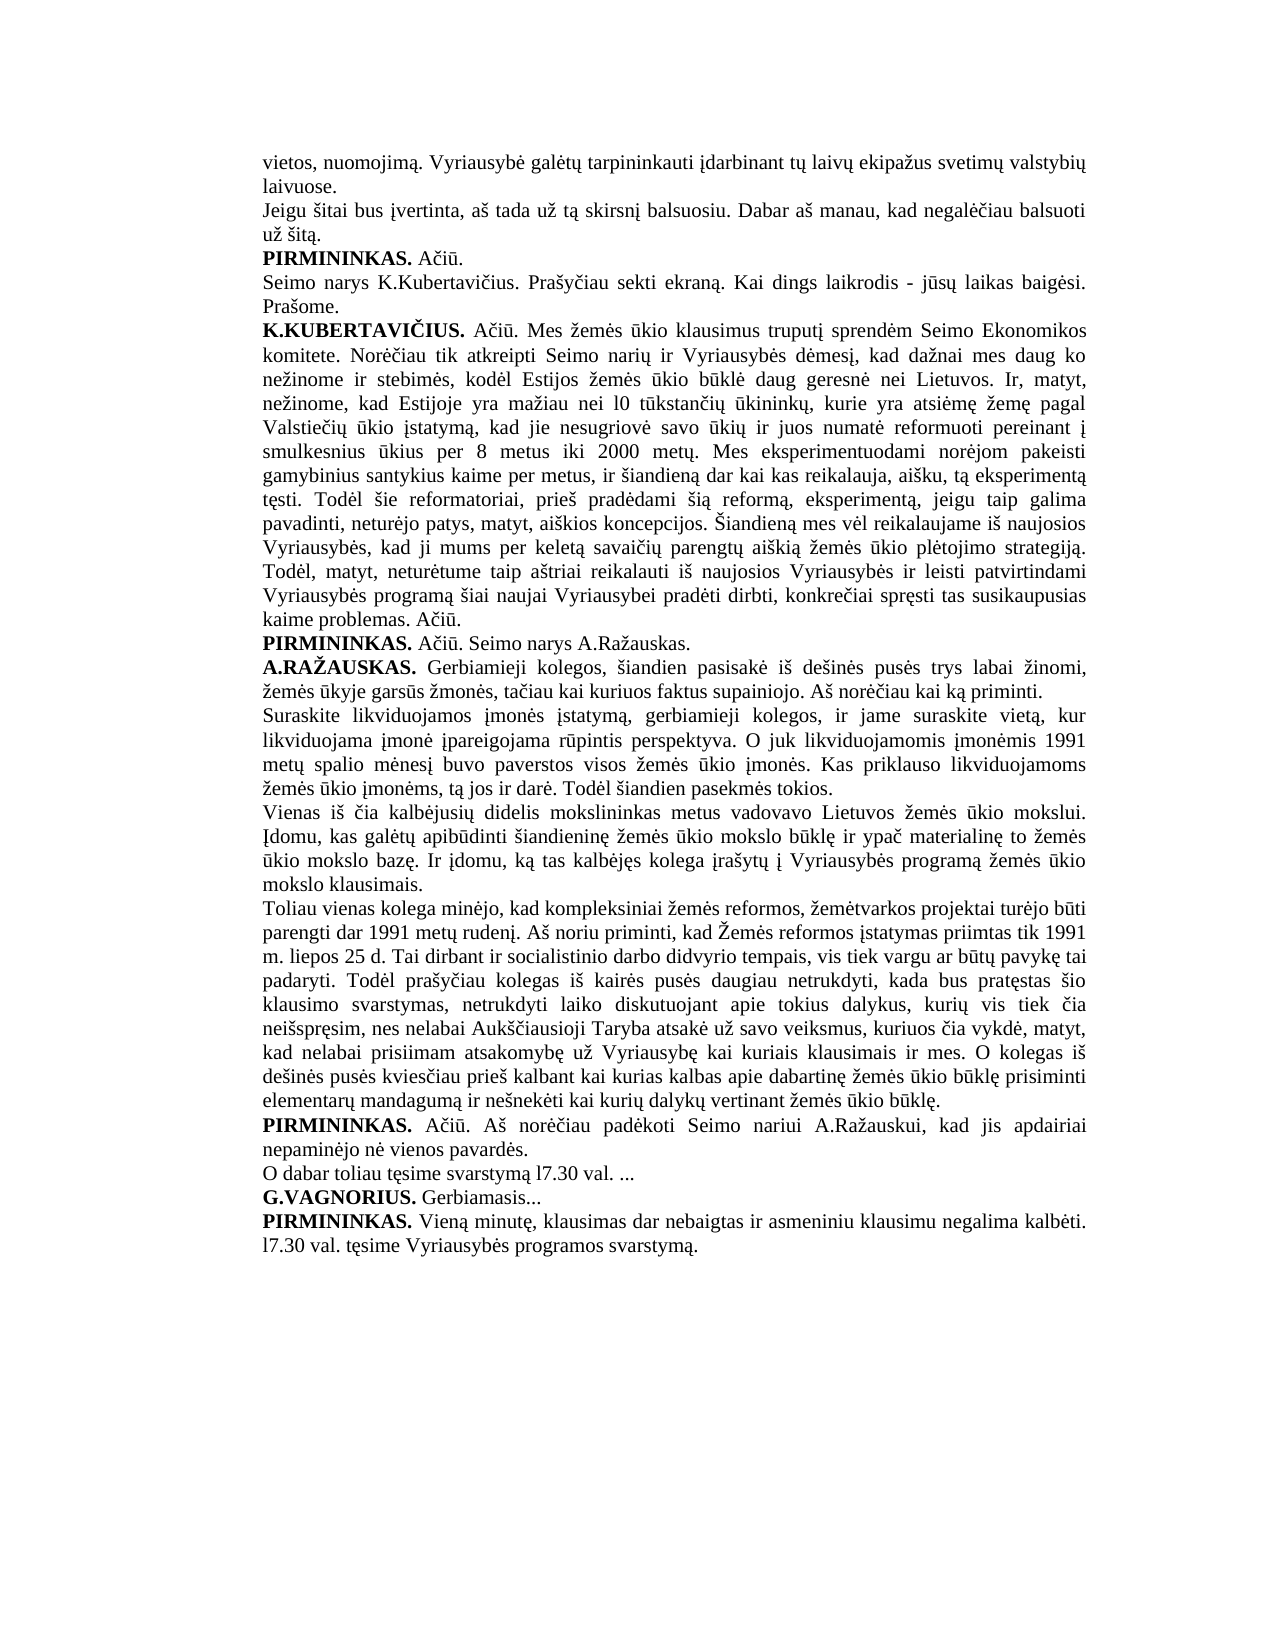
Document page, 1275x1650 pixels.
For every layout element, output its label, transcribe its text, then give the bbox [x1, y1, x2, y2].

text PIRMININKAS. Vieną minutę, klausimas dar nebaigtas ir asmeniniu klausimu negalima kalbėti. l7.30 val. tęsime Vyriausybės programos svarstymą. [262, 1209, 1087, 1257]
text Vienas iš čia kalbėjusių didelis mokslininkas metus vadovavo Lietuvos žemės ūkio mokslui. Įdomu, kas galėtų apibūdinti šiandieninę žemės ūkio mokslo būklę ir ypač materialinę to žemės ūkio mokslo bazę. Ir įdomu, ką tas kalbėjęs kolega įrašytų į Vyriausybės programą žemės ūkio mokslo klausimais. [262, 800, 1087, 896]
text Suraskite likviduojamos įmonės įstatymą, gerbiamieji kolegos, ir jame suraskite vietą, kur likviduojama įmonė įpareigojama rūpintis perspektyva. O juk likviduojamomis įmonėmis 1991 metų spalio mėnesį buvo paverstos visos žemės ūkio įmonės. Kas priklauso likviduojamoms žemės ūkio įmonėms, tą jos ir darė. Todėl šiandien pasekmės tokios. [262, 703, 1087, 800]
text A.RAŽAUSKAS. Gerbiamieji kolegos, šiandien pasisakė iš dešinės pusės trys labai žinomi, žemės ūkyje garsūs žmonės, tačiau kai kuriuos faktus supainiojo. Aš norėčiau kai ką priminti. [262, 655, 1087, 703]
text K.KUBERTAVIČIUS. Ačiū. Mes žemės ūkio klausimus truputį sprendėm Seimo Ekonomikos komitete. Norėčiau tik atkreipti Seimo narių ir Vyriausybės dėmesį, kad dažnai mes daug ko nežinome ir stebimės, kodėl Estijos žemės ūkio būklė daug geresnė nei Lietuvos. Ir, matyt, nežinome, kad Estijoje yra mažiau nei l0 tūkstančių ūkininkų, kurie yra atsiėmę žemę pagal Valstiečių ūkio įstatymą, kad jie nesugriovė savo ūkių ir juos numatė reformuoti pereinant į smulkesnius ūkius per 8 metus iki 2000 metų. Mes eksperimentuodami norėjom pakeisti gamybinius santykius kaime per metus, ir šiandieną dar kai kas reikalauja, aišku, tą eksperimentą tęsti. Todėl šie reformatoriai, prieš pradėdami šią reformą, eksperimentą, jeigu taip galima pavadinti, neturėjo patys, matyt, aiškios koncepcijos. Šiandieną mes vėl reikalaujame iš naujosios Vyriausybės, kad ji mums per keletą savaičių parengtų aiškią žemės ūkio plėtojimo strategiją. Todėl, matyt, neturėtume taip aštriai reikalauti iš naujosios Vyriausybės ir leisti patvirtindami Vyriausybės programą šiai naujai Vyriausybei pradėti dirbti, konkrečiai spręsti tas susikaupusias kaime problemas. Ačiū. [262, 318, 1087, 631]
text PIRMININKAS. Ačiū. Seimo narys A.Ražauskas. [262, 631, 1087, 655]
text Seimo narys K.Kubertavičius. Prašyčiau sekti ekraną. Kai dings laikrodis - jūsų laikas baigėsi. Prašome. [262, 270, 1087, 318]
text vietos, nuomojimą. Vyriausybė galėtų tarpininkauti įdarbinant tų laivų ekipažus svetimų valstybių laivuose. [262, 150, 1087, 198]
text Jeigu šitai bus įvertinta, aš tada už tą skirsnį balsuosiu. Dabar aš manau, kad negalėčiau balsuoti už šitą. [262, 198, 1087, 246]
text G.VAGNORIUS. Gerbiamasis... [262, 1185, 1087, 1209]
text Toliau vienas kolega minėjo, kad kompleksiniai žemės reformos, žemėtvarkos projektai turėjo būti parengti dar 1991 metų rudenį. Aš noriu priminti, kad Žemės reformos įstatymas priimtas tik 1991 m. liepos 25 d. Tai dirbant ir socialistinio darbo didvyrio tempais, vis tiek vargu ar būtų pavykę tai padaryti. Todėl prašyčiau kolegas iš kairės pusės daugiau netrukdyti, kada bus pratęstas šio klausimo svarstymas, netrukdyti laiko diskutuojant apie tokius dalykus, kurių vis tiek čia neišspręsim, nes nelabai Aukščiausioji Taryba atsakė už savo veiksmus, kuriuos čia vykdė, matyt, kad nelabai prisiimam atsakomybę už Vyriausybę kai kuriais klausimais ir mes. O kolegas iš dešinės pusės kviesčiau prieš kalbant kai kurias kalbas apie dabartinę žemės ūkio būklę prisiminti elementarų mandagumą ir nešnekėti kai kurių dalykų vertinant žemės ūkio būklę. [262, 896, 1087, 1112]
text PIRMININKAS. Ačiū. Aš norėčiau padėkoti Seimo nariui A.Ražauskui, kad jis apdairiai nepaminėjo nė vienos pavardės. [262, 1112, 1087, 1161]
text PIRMININKAS. Ačiū. [262, 246, 1087, 270]
text O dabar toliau tęsime svarstymą l7.30 val. ... [262, 1161, 1087, 1185]
